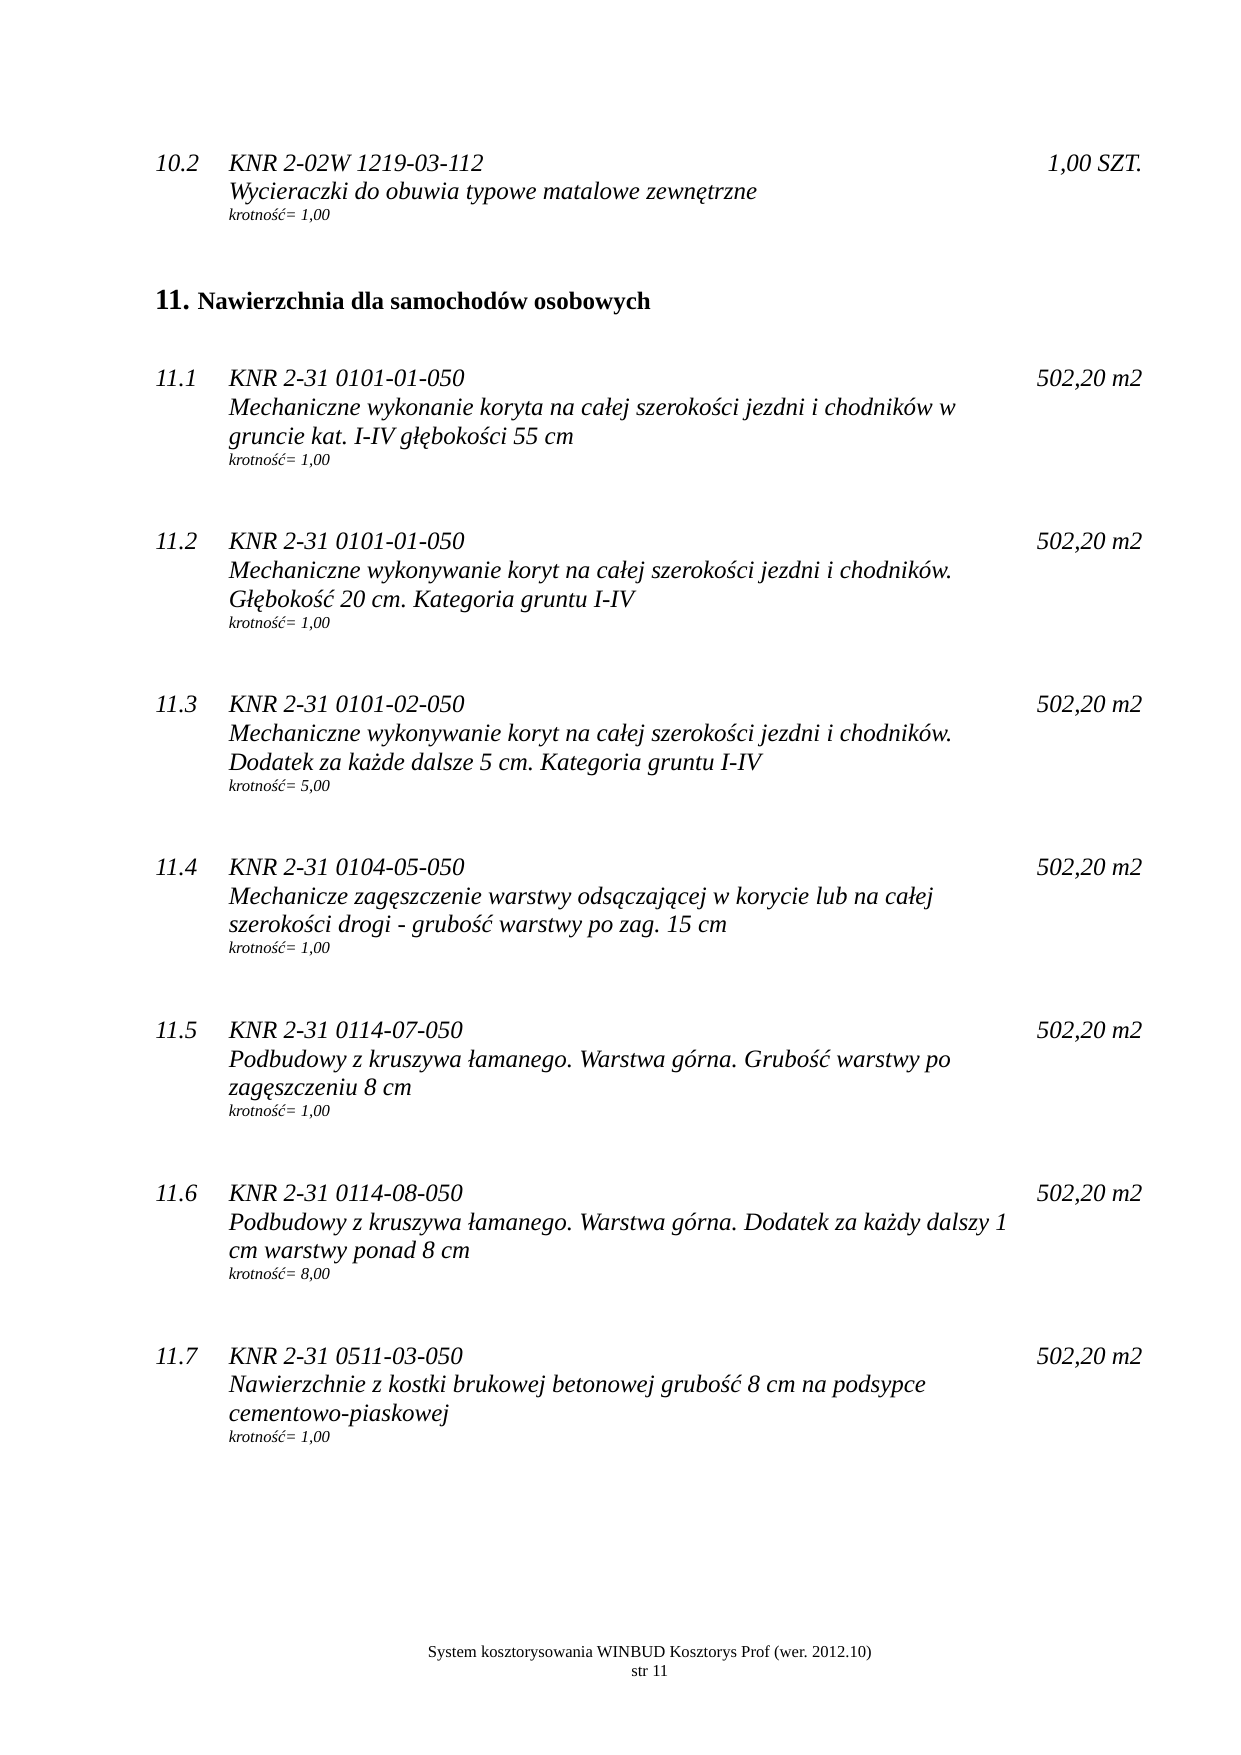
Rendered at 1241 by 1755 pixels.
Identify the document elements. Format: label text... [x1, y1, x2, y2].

table_cell 502,20 m2 [1020, 526, 1152, 689]
table_cell 11.7 [148, 1341, 221, 1504]
table_cell 11.5 [148, 1015, 221, 1178]
table_cell KNR 2-02W 1219-03-112 Wycieraczki do obuwia typowe matalowe zewnętrzne krotność= 1,00 [221, 148, 1020, 282]
table_cell KNR 2-31 0114-08-050 Podbudowy z kruszywa łamanego. Warstwa górna. Dodatek za każdy dalszy 1 cm warstwy ponad 8 cm krotność= 8,00 [221, 1178, 1020, 1341]
table_cell 502,20 m2 [1020, 689, 1152, 852]
table_cell 11.4 [148, 852, 221, 1015]
table_cell 11. Nawierzchnia dla samochodów osobowych [148, 282, 1152, 363]
table_cell KNR 2-31 0101-01-050 Mechaniczne wykonanie koryta na całej szerokości jezdni i chodników w gruncie kat. I-IV głębokości 55 cm krotność= 1,00 [221, 363, 1020, 526]
table_cell KNR 2-31 0101-01-050 Mechaniczne wykonywanie koryt na całej szerokości jezdni i chodników. Głębokość 20 cm. Kategoria gruntu I-IV krotność= 1,00 [221, 526, 1020, 689]
table_cell 1,00 SZT. [1020, 148, 1152, 282]
table_cell 502,20 m2 [1020, 1015, 1152, 1178]
table_cell 502,20 m2 [1020, 363, 1152, 526]
table_cell 11.6 [148, 1178, 221, 1341]
table_cell 11.3 [148, 689, 221, 852]
table_cell 11.2 [148, 526, 221, 689]
table_cell 502,20 m2 [1020, 1341, 1152, 1504]
table_cell KNR 2-31 0104-05-050 Mechanicze zagęszczenie warstwy odsączającej w korycie lub na całej szerokości drogi - grubość warstwy po zag. 15 cm krotność= 1,00 [221, 852, 1020, 1015]
table_cell 502,20 m2 [1020, 1178, 1152, 1341]
table_cell 10.2 [148, 148, 221, 282]
table_cell KNR 2-31 0511-03-050 Nawierzchnie z kostki brukowej betonowej grubość 8 cm na podsypce cementowo-piaskowej krotność= 1,00 [221, 1341, 1020, 1504]
table_cell KNR 2-31 0101-02-050 Mechaniczne wykonywanie koryt na całej szerokości jezdni i chodników. Dodatek za każde dalsze 5 cm. Kategoria gruntu I-IV krotność= 5,00 [221, 689, 1020, 852]
table_cell 502,20 m2 [1020, 852, 1152, 1015]
table_cell 11.1 [148, 363, 221, 526]
table_cell KNR 2-31 0114-07-050 Podbudowy z kruszywa łamanego. Warstwa górna. Grubość warstwy po zagęszczeniu 8 cm krotność= 1,00 [221, 1015, 1020, 1178]
